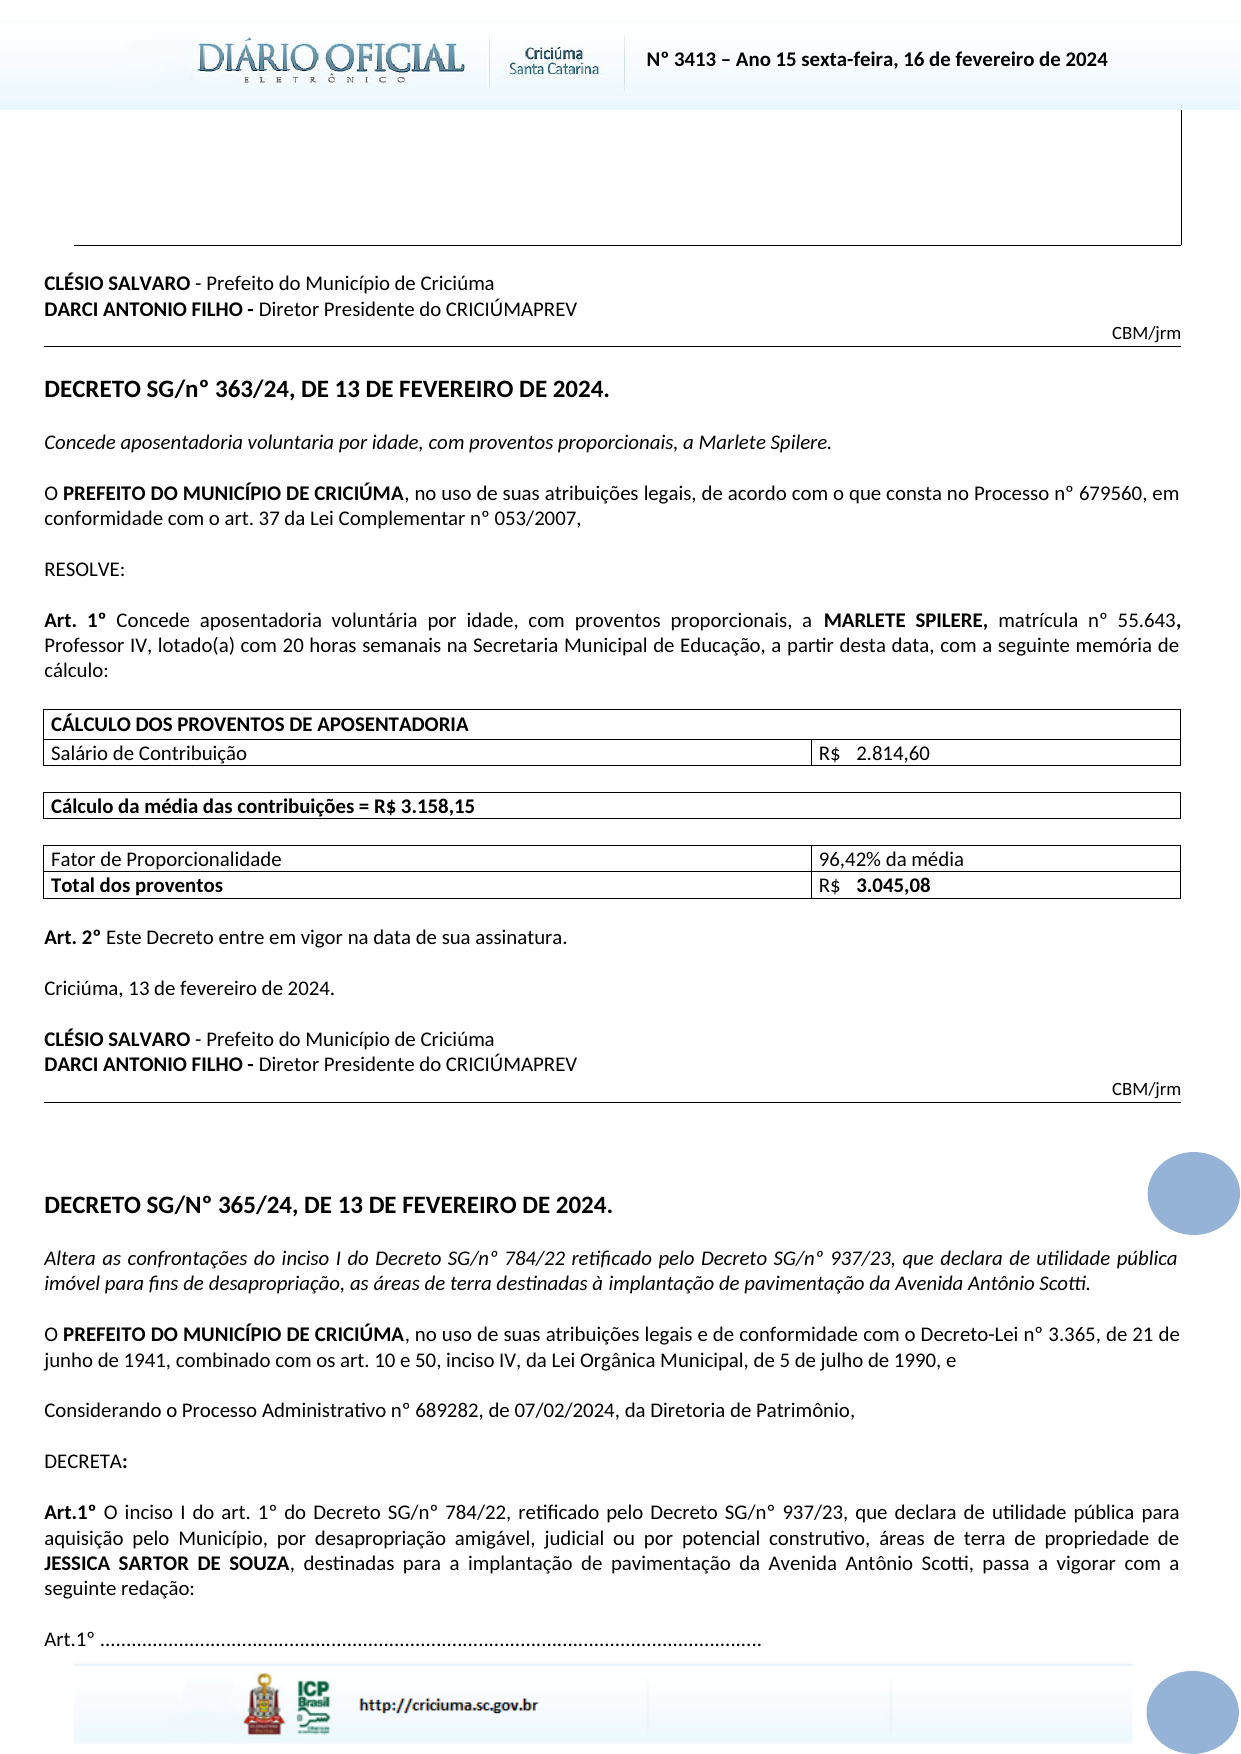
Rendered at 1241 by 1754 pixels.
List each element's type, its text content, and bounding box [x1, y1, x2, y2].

table_cell R$ [812, 740, 849, 765]
table_cell 3.045,08 [849, 872, 1180, 898]
text Art.1º O inciso I do art. 1º do Decreto SG/nº 784/22, retificado pelo Decreto SG/nº 937/23, que declara de utilidade pública para aquisição pelo Município, por desapropriação amigável, judicial ou por potencial construtivo, áreas de terra de propriedade de JESSICA SARTOR DE SOUZA, destinadas para a implantação de pavimentação da Avenida Antônio Scotti, passa a vigorar com a seguinte redação: [44, 1499, 1181, 1601]
text Art. 1º Concede aposentadoria voluntária por idade, com proventos proporcionais, a MARLETE SPILERE, matrícula nº 55.643, Professor IV, lotado(a) com 20 horas semanais na Secretaria Municipal de Educação, a partir desta data, com a seguinte memória de cálculo: [44, 607, 1181, 683]
table_cell Total dos proventos [44, 872, 811, 898]
text Considerando o Processo Administrativo nº 689282, de 07/02/2024, da Diretoria de Patrimônio, [44, 1398, 1181, 1423]
text O PREFEITO DO MUNICÍPIO DE CRICIÚMA, no uso de suas atribuições legais, de acordo com o que consta no Processo nº 679560, em conformidade com o art. 37 da Lei Complementar nº 053/2007, [44, 480, 1181, 531]
text DECRETO SG/Nº 365/24, DE 13 DE FEVEREIRO DE 2024. [44, 1189, 1157, 1220]
table_header CÁLCULO DOS PROVENTOS DE APOSENTADORIA [44, 710, 1180, 739]
text Criciúma, 13 de fevereiro de 2024. [44, 975, 1181, 1000]
text CBM/jrm [44, 1077, 1181, 1102]
text DARCI ANTONIO FILHO - Diretor Presidente do CRICIÚMAPREV [44, 296, 1181, 321]
text Concede aposentadoria voluntaria por idade, com proventos proporcionais, a Marlete Spilere. [44, 429, 1181, 454]
table_cell 2.814,60 [849, 740, 1180, 765]
text DECRETO SG/nº 363/24, DE 13 DE FEVEREIRO DE 2024. [44, 373, 1181, 403]
text RESOLVE: [44, 556, 1181, 581]
text DECRETA: [44, 1448, 1181, 1474]
text Altera as confrontações do inciso I do Decreto SG/nº 784/22 retificado pelo Decreto SG/nº 937/23, que declara de utilidade pública imóvel para fins de desapropriação, as áreas de terra destinadas à implantação de pavimentação da Avenida Antônio Scotti. [44, 1245, 1181, 1296]
text CBM/jrm [44, 321, 1181, 346]
table_cell Salário de Contribuição [44, 740, 811, 765]
text Art. 2º Este Decreto entre em vigor na data de sua assinatura. [44, 924, 1181, 949]
text CLÉSIO SALVARO - Prefeito do Município de Criciúma [44, 1026, 1181, 1051]
table_cell R$ [812, 872, 849, 898]
table_header 96,42% da média [812, 846, 1180, 871]
text O PREFEITO DO MUNICÍPIO DE CRICIÚMA, no uso de suas atribuições legais e de conformidade com o Decreto-Lei nº 3.365, de 21 de junho de 1941, combinado com os art. 10 e 50, inciso IV, da Lei Orgânica Municipal, de 5 de julho de 1990, e [44, 1321, 1181, 1372]
text Art.1º .............................................................................................................................. [44, 1626, 1181, 1652]
table_header Cálculo da média das contribuições = R$ 3.158,15 [44, 793, 1180, 818]
text DARCI ANTONIO FILHO - Diretor Presidente do CRICIÚMAPREV [44, 1051, 1181, 1077]
text CLÉSIO SALVARO - Prefeito do Município de Criciúma [44, 271, 1181, 296]
table_header Fator de Proporcionalidade [44, 846, 811, 871]
